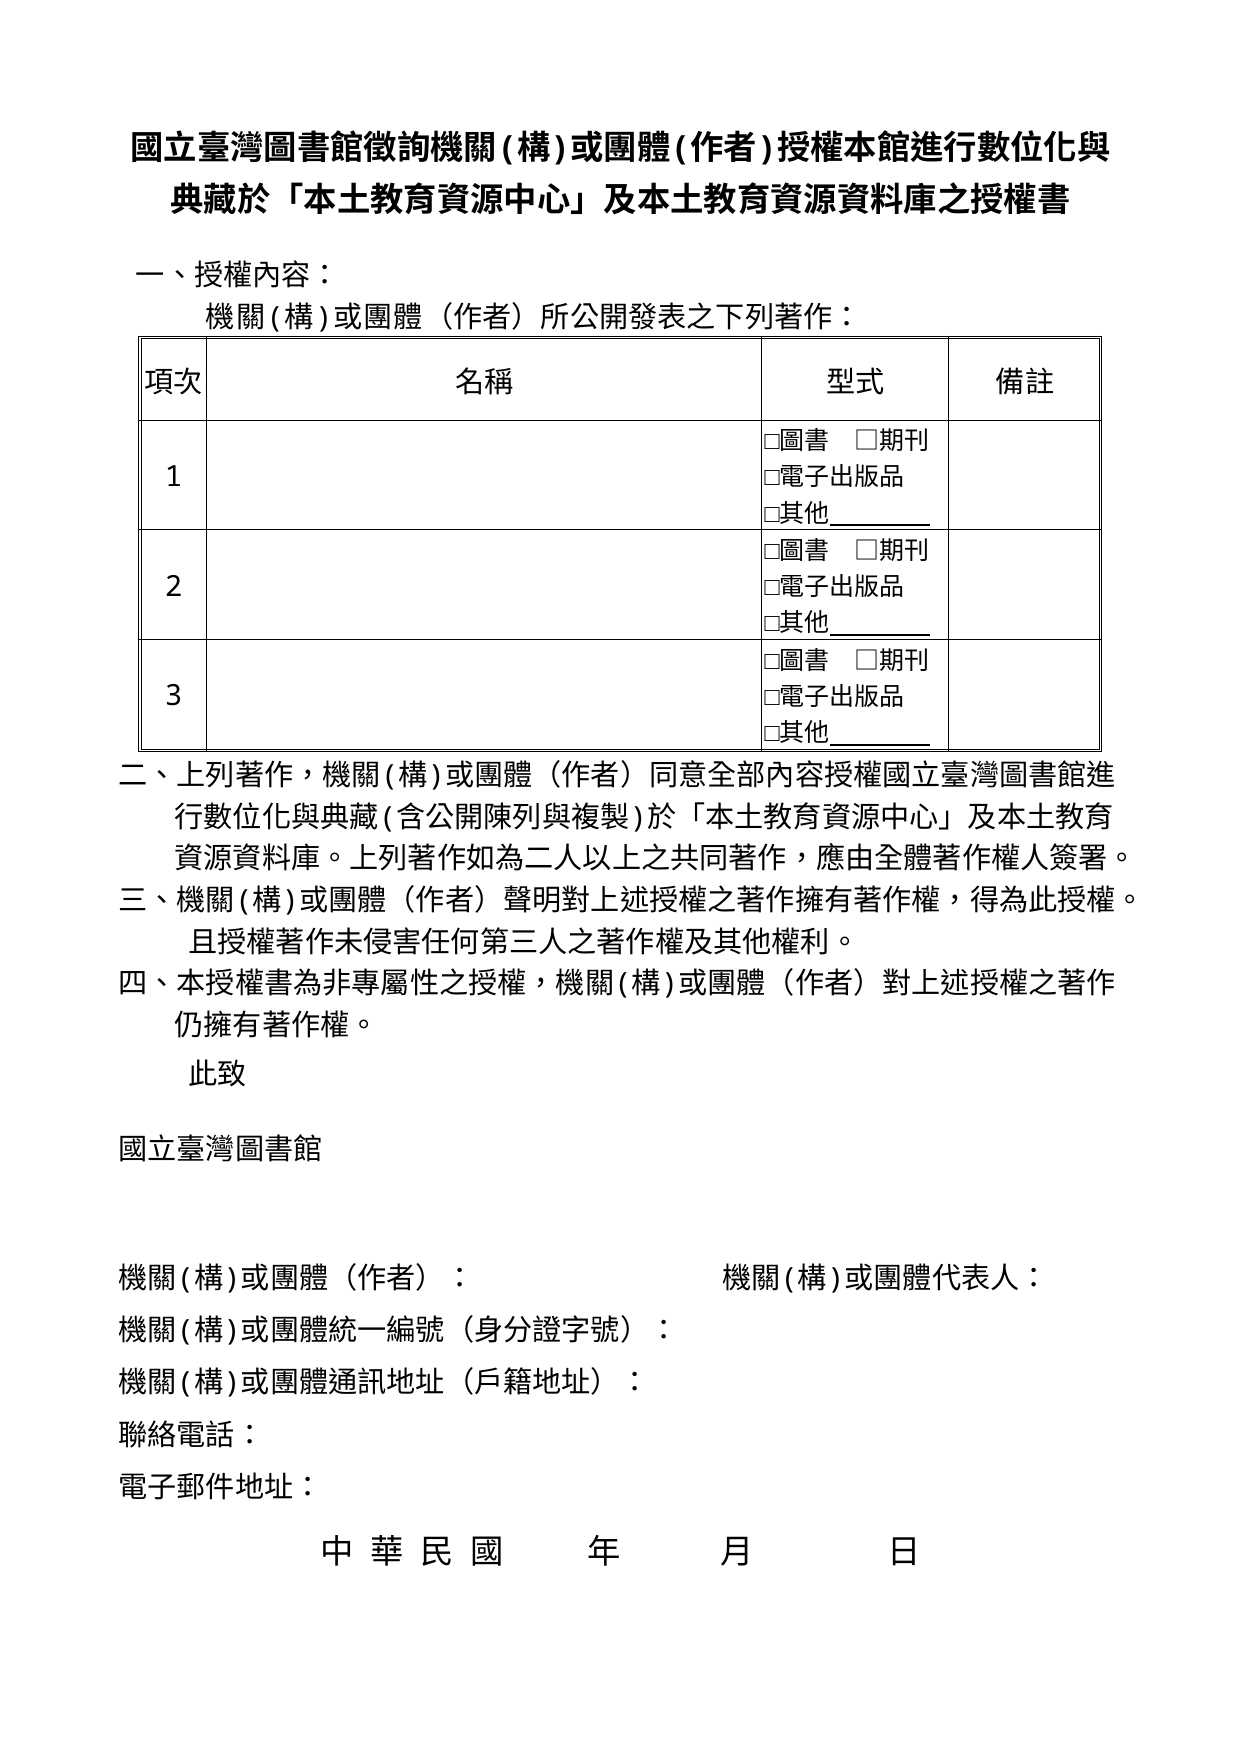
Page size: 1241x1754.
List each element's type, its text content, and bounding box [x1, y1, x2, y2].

table_header 項次 [142, 339, 206, 419]
text 機關(構)或團體（作者）所公開發表之下列著作： [118, 293, 1122, 336]
text 電子郵件地址： [118, 1455, 1122, 1507]
table_header 名稱 [207, 339, 761, 419]
table_cell 2 [142, 530, 206, 639]
text 三、機關(構)或團體（作者）聲明對上述授權之著作擁有著作權，得為此授權。 [118, 877, 1122, 919]
table_cell □圖書 □期刊 □電子出版品 □其他 [762, 421, 948, 529]
table_cell 1 [142, 421, 206, 529]
text 此致 [118, 1051, 1122, 1093]
table_cell [949, 640, 1099, 749]
table_cell □圖書 □期刊 □電子出版品 □其他 [762, 640, 948, 749]
text 機關(構)或團體統一編號（身分證字號）： [118, 1299, 1122, 1351]
table_cell [949, 421, 1099, 529]
text 國立臺灣圖書館 [118, 1134, 1122, 1166]
table_header 型式 [762, 339, 948, 419]
table_cell [207, 421, 761, 529]
text 機關(構)或團體（作者）： 機關(構)或團體代表人： [118, 1247, 1122, 1299]
text 且授權著作未侵害任何第三人之著作權及其他權利。 [118, 919, 1122, 960]
text 聯絡電話： [118, 1403, 1122, 1455]
text 一、授權內容： [118, 251, 1122, 293]
text 二、上列著作，機關(構)或團體（作者）同意全部內容授權國立臺灣圖書館進行數位化與典藏(含公開陳列與複製)於「本土教育資源中心」及本土教育資源資料庫。上列著作如為二人以上之共同著作，應由全體著作權人簽署。 [118, 752, 1122, 877]
text 機關(構)或團體通訊地址（戶籍地址）： [118, 1351, 1122, 1403]
table_cell 3 [142, 640, 206, 749]
table_cell [207, 640, 761, 749]
table_cell [207, 530, 761, 639]
table_cell □圖書 □期刊 □電子出版品 □其他 [762, 530, 948, 639]
table_header 備註 [949, 339, 1099, 419]
text 中 華 民 國 年 月 日 [118, 1539, 1122, 1570]
table_cell [949, 530, 1099, 639]
text 四、本授權書為非專屬性之授權，機關(構)或團體（作者）對上述授權之著作仍擁有著作權。 [118, 960, 1122, 1044]
text 國立臺灣圖書館徵詢機關(構)或團體(作者)授權本館進行數位化與典藏於「本土教育資源中心」及本土教育資源資料庫之授權書 [118, 118, 1122, 222]
